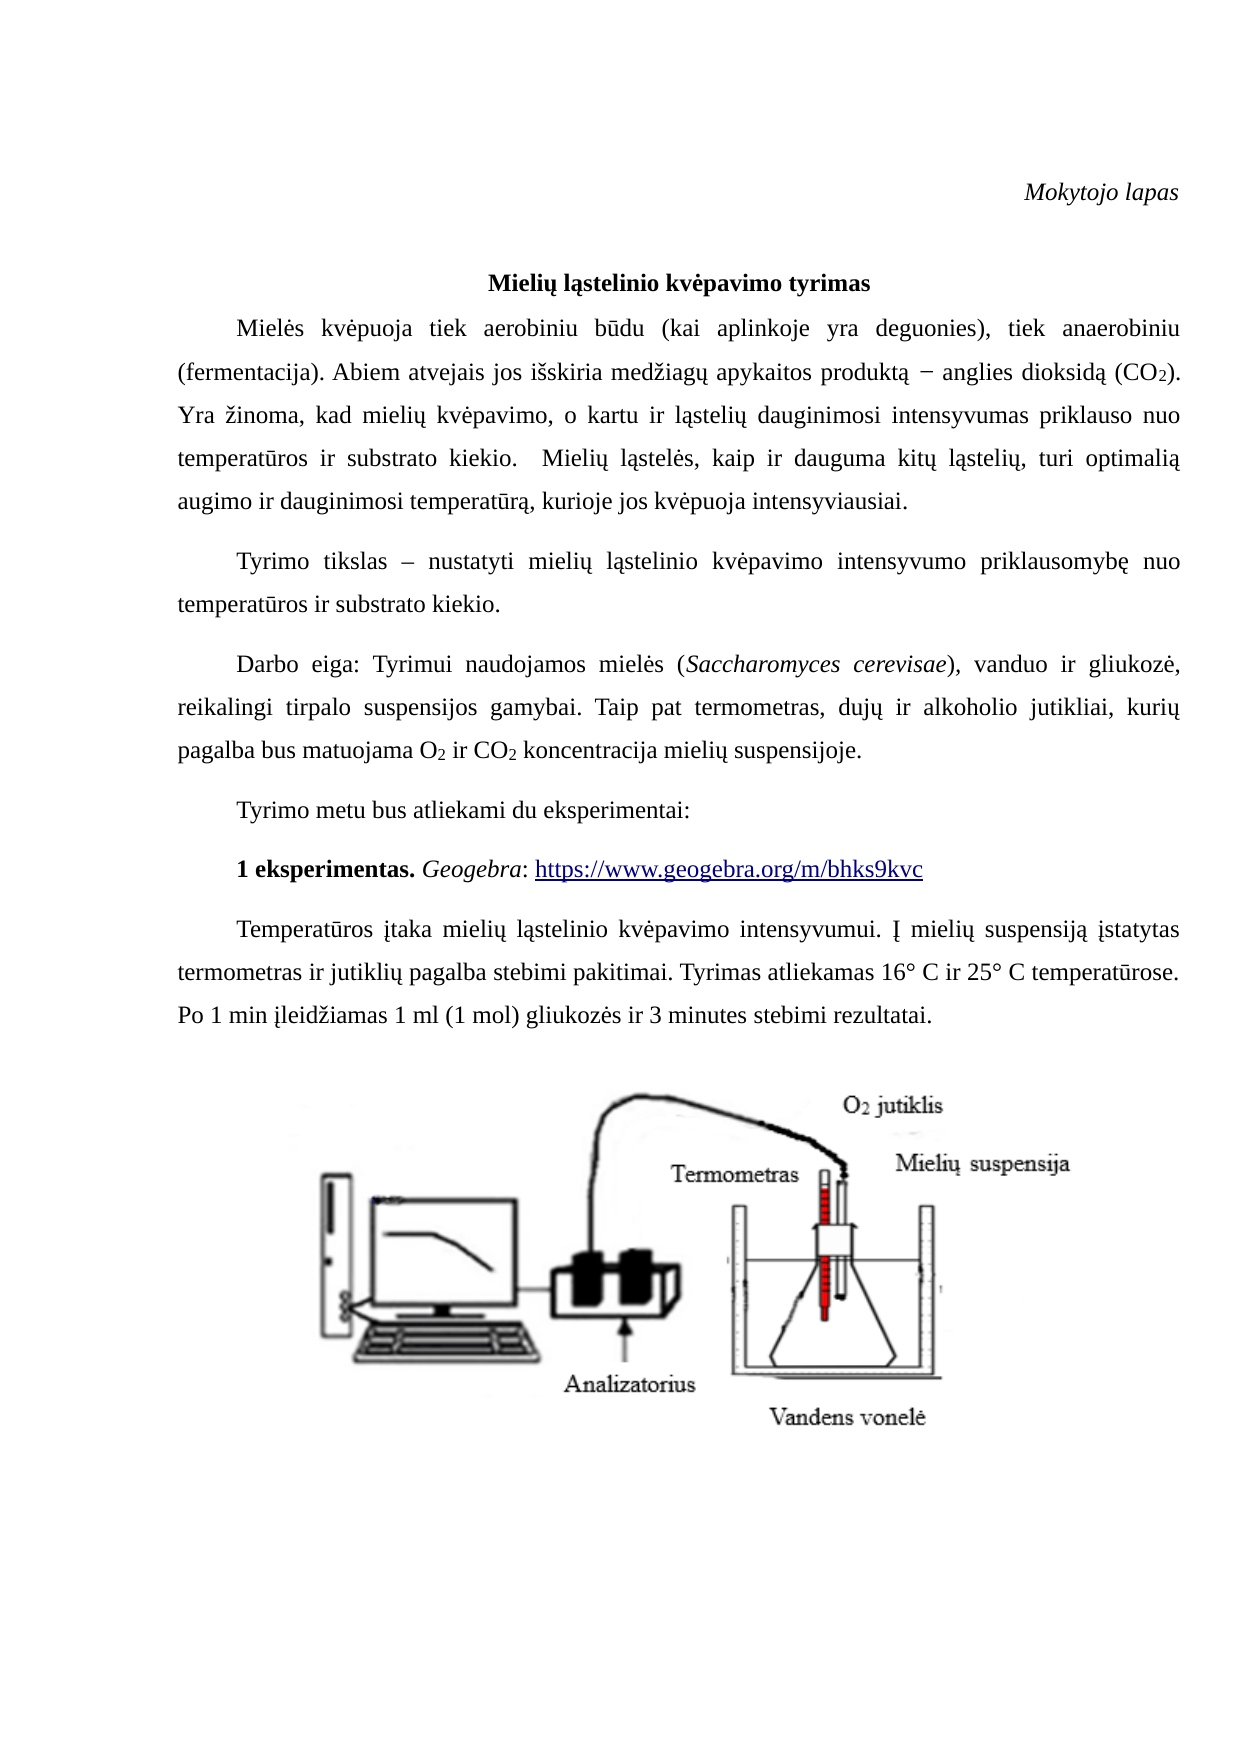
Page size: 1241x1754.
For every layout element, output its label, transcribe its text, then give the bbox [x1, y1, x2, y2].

text Temperatūros įtaka mielių ląstelinio kvėpavimo intensyvumui. Į mielių suspensiją įstatytas termometras ir jutiklių pagalba stebimi pakitimai. Tyrimas atliekamas 16° C ir 25° C temperatūrose. Po 1 min įleidžiamas 1 ml (1 mol) gliukozės ir 3 minutes stebimi rezultatai. [177, 914, 1181, 1029]
text Mielės kvėpuoja tiek aerobiniu būdu (kai aplinkoje yra deguonies), tiek anaerobiniu (fermentacija). Abiem atvejais jos išskiria medžiagų apykaitos produktą ̶ anglies dioksidą (CO2). Yra žinoma, kad mielių kvėpavimo, o kartu ir ląstelių dauginimosi intensyvumas priklauso nuo temperatūros ir substrato kiekio. Mielių ląstelės, kaip ir dauguma kitų ląstelių, turi optimalią augimo ir dauginimosi temperatūrą, kurioje jos kvėpuoja intensyviausiai. [177, 313, 1181, 515]
text Darbo eiga: Tyrimui naudojamos mielės (Saccharomyces cerevisae), vanduo ir gliukozė, reikalingi tirpalo suspensijos gamybai. Taip pat termometras, dujų ir alkoholio jutikliai, kurių pagalba bus matuojama O2 ir CO2 koncentracija mielių suspensijoje. [177, 649, 1181, 764]
text Mokytojo lapas [177, 177, 1181, 206]
text Tyrimo metu bus atliekami du eksperimentai: [177, 795, 1181, 823]
text Tyrimo tikslas – nustatyti mielių ląstelinio kvėpavimo intensyvumo priklausomybę nuo temperatūros ir substrato kiekio. [177, 546, 1181, 618]
text 1 eksperimentas. Geogebra: https://www.geogebra.org/m/bhks9kvc [177, 854, 1181, 883]
text Mielių ląstelinio kvėpavimo tyrimas [177, 268, 1181, 297]
